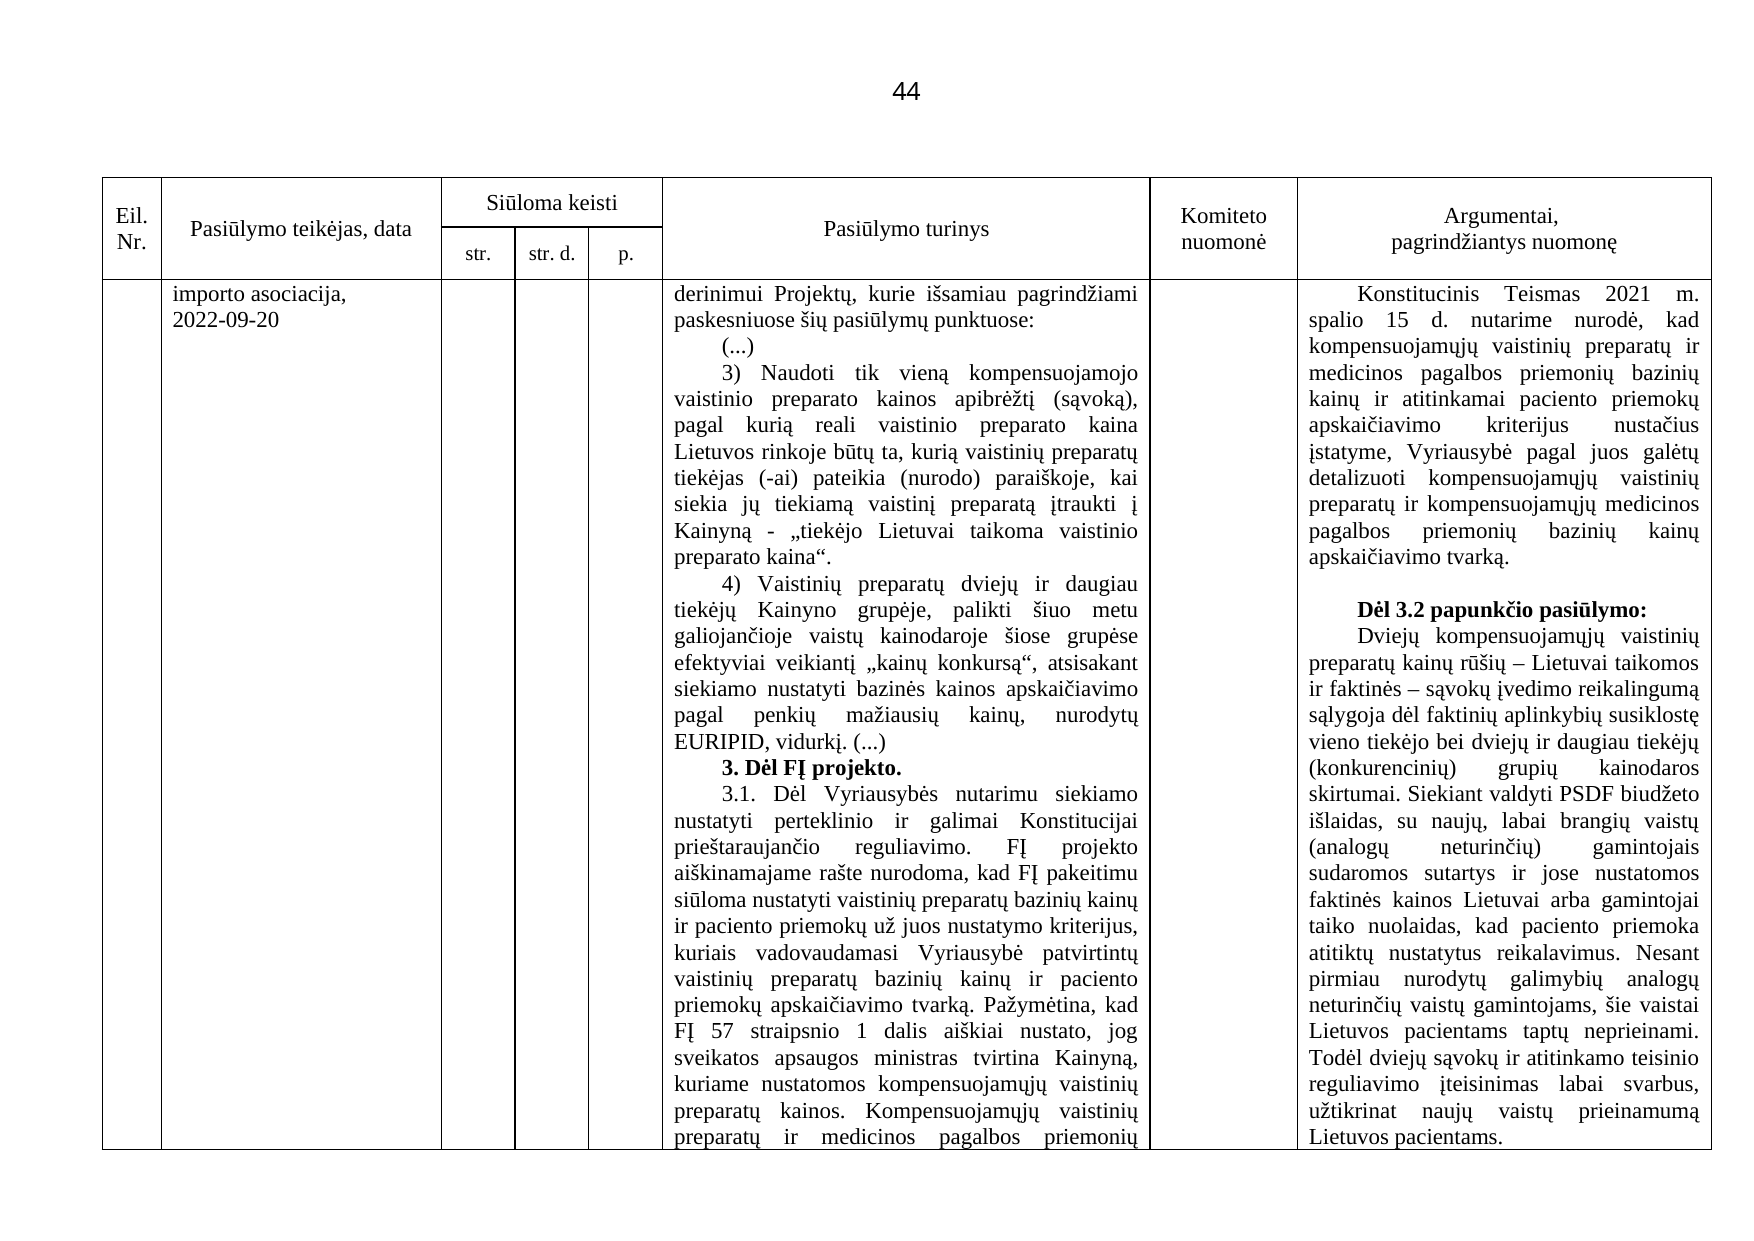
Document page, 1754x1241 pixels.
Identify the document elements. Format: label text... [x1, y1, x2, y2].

table_cell [103, 280, 161, 1149]
table_header Siūloma keisti [442, 178, 662, 226]
table_cell [1151, 280, 1297, 1149]
table_cell Konstitucinis Teismas 2021 m. spalio 15 d. nutarime nurodė, kad kompensuojamųjų vaistinių preparatų ir medicinos pagalbos priemonių bazinių kainų ir atitinkamai paciento priemokų apskaičiavimo kriterijus nustačius įstatyme, Vyriausybė pagal juos galėtų detalizuoti kompensuojamųjų vaistinių preparatų ir kompensuojamųjų medicinos pagalbos priemonių bazinių kainų apskaičiavimo tvarką. Dėl 3.2 papunkčio pasiūlymo: Dviejų kompensuojamųjų vaistinių preparatų kainų rūšių – Lietuvai taikomos ir faktinės – sąvokų įvedimo reikalingumą sąlygoja dėl faktinių aplinkybių susiklostę vieno tiekėjo bei dviejų ir daugiau tiekėjų (konkurencinių) grupių kainodaros skirtumai. Siekiant valdyti PSDF biudžeto išlaidas, su naujų, labai brangių vaistų (analogų neturinčių) gamintojais sudaromos sutartys ir jose nustatomos faktinės kainos Lietuvai arba gamintojai taiko nuolaidas, kad paciento priemoka atitiktų nustatytus reikalavimus. Nesant pirmiau nurodytų galimybių analogų neturinčių vaistų gamintojams, šie vaistai Lietuvos pacientams taptų neprieinami. Todėl dviejų sąvokų ir atitinkamo teisinio reguliavimo įteisinimas labai svarbus, užtikrinat naujų vaistų prieinamumą Lietuvos pacientams. [1298, 280, 1711, 1149]
table_cell str. d. [516, 228, 588, 279]
table_cell derinimui Projektų, kurie išsamiau pagrindžiami paskesniuose šių pasiūlymų punktuose: (...) 3) Naudoti tik vieną kompensuojamojo vaistinio preparato kainos apibrėžtį (sąvoką), pagal kurią reali vaistinio preparato kaina Lietuvos rinkoje būtų ta, kurią vaistinių preparatų tiekėjas (-ai) pateikia (nurodo) paraiškoje, kai siekia jų tiekiamą vaistinį preparatą įtraukti į Kainyną - „tiekėjo Lietuvai taikoma vaistinio preparato kaina“. 4) Vaistinių preparatų dviejų ir daugiau tiekėjų Kainyno grupėje, palikti šiuo metu galiojančioje vaistų kainodaroje šiose grupėse efektyviai veikiantį „kainų konkursą“, atsisakant siekiamo nustatyti bazinės kainos apskaičiavimo pagal penkių mažiausių kainų, nurodytų EURIPID, vidurkį. (...) 3. Dėl FĮ projekto. 3.1. Dėl Vyriausybės nutarimu siekiamo nustatyti perteklinio ir galimai Konstitucijai prieštaraujančio reguliavimo. FĮ projekto aiškinamajame rašte nurodoma, kad FĮ pakeitimu siūloma nustatyti vaistinių preparatų bazinių kainų ir paciento priemokų už juos nustatymo kriterijus, kuriais vadovaudamasi Vyriausybė patvirtintų vaistinių preparatų bazinių kainų ir paciento priemokų apskaičiavimo tvarką. Pažymėtina, kad FĮ 57 straipsnio 1 dalis aiškiai nustato, jog sveikatos apsaugos ministras tvirtina Kainyną, kuriame nustatomos kompensuojamųjų vaistinių preparatų kainos. Kompensuojamųjų vaistinių preparatų ir medicinos pagalbos priemonių [663, 280, 1149, 1149]
table_header Argumentai, pagrindžiantys nuomonę [1298, 178, 1711, 279]
table_header Eil. Nr. [103, 178, 161, 279]
table_cell [516, 280, 588, 1149]
table_header Pasiūlymo turinys [663, 178, 1149, 279]
table_cell [589, 280, 662, 1149]
table_header Pasiūlymo teikėjas, data [162, 178, 441, 279]
table_cell importo asociacija, 2022-09-20 [162, 280, 441, 1149]
table_header Komiteto nuomonė [1151, 178, 1297, 279]
table_cell p. [589, 228, 662, 279]
table_cell [442, 280, 514, 1149]
table_cell str. [442, 228, 514, 279]
